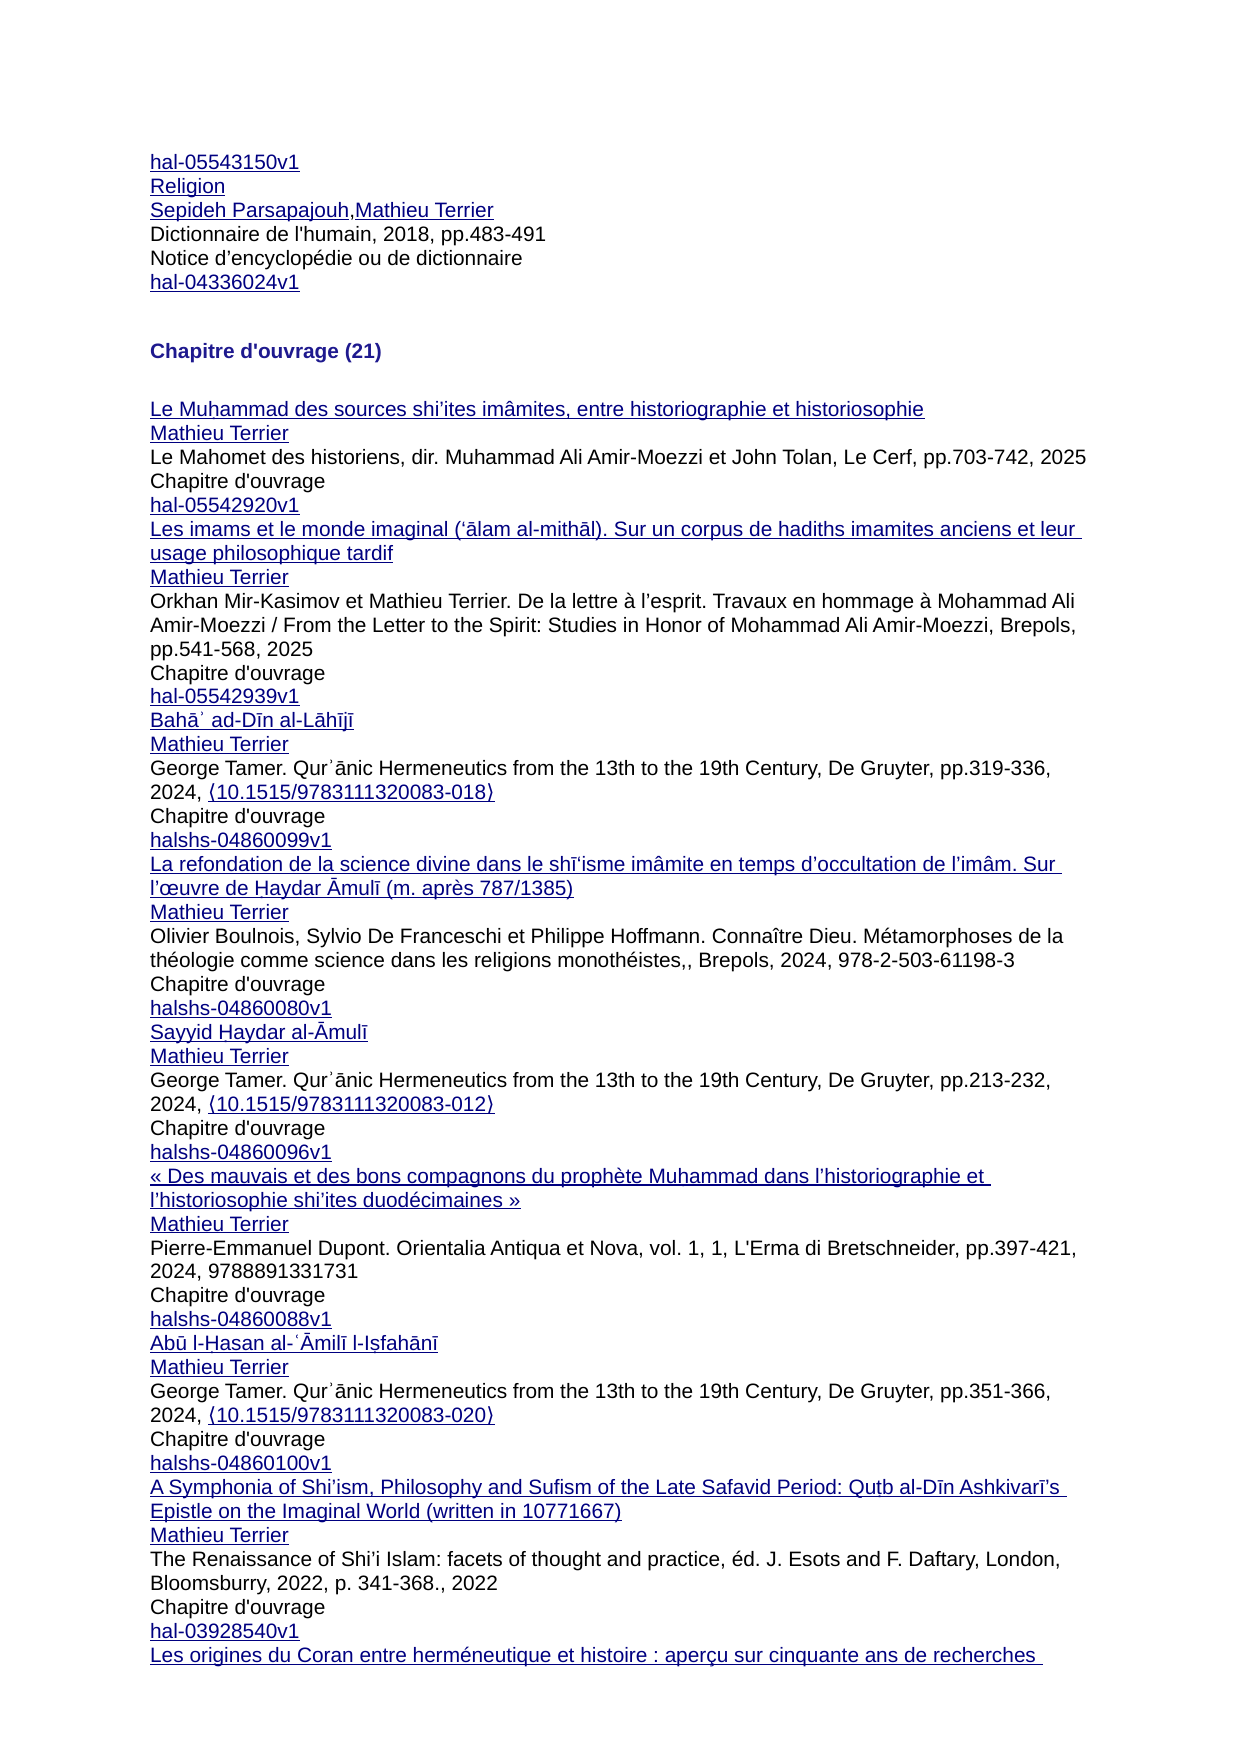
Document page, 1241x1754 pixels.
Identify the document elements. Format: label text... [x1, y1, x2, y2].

table_header Le Muḥammad des sources shi’ites imâmites, entre historiographie et historiosophie Mathieu Terrier Le Mahomet des historiens, dir. Muhammad Ali Amir-Moezzi et John Tolan, Le Cerf, pp.703-742, 2025 Chapitre d'ouvrage hal-05542920v1 [150, 397, 1090, 517]
table_cell Religion Sepideh Parsapajouh,Mathieu Terrier Dictionnaire de l'humain, 2018, pp.483-491 Notice d’encyclopédie ou de dictionnaire hal-04336024v1 [150, 174, 1090, 294]
table_cell « Des mauvais et des bons compagnons du prophète Muḥammad dans l’historiographie et l’historiosophie shi’ites duodécimaines » Mathieu Terrier Pierre-Emmanuel Dupont. Orientalia Antiqua et Nova, vol. 1, 1, L'Erma di Bretschneider, pp.397-421, 2024, 9788891331731 Chapitre d'ouvrage halshs-04860088v1 [150, 1164, 1090, 1331]
table_cell Les imams et le monde imaginal (‘ālam al-mithāl). Sur un corpus de hadiths imamites anciens et leur usage philosophique tardif Mathieu Terrier Orkhan Mir-Kasimov et Mathieu Terrier. De la lettre à l’esprit. Travaux en hommage à Mohammad Ali Amir-Moezzi / From the Letter to the Spirit: Studies in Honor of Mohammad Ali Amir-Moezzi, Brepols, pp.541-568, 2025 Chapitre d'ouvrage hal-05542939v1 [150, 517, 1090, 708]
subtitle Chapitre d'ouvrage (21) [150, 338, 1090, 362]
table_cell Les origines du Coran entre herméneutique et histoire : aperçu sur cinquante ans de recherches [150, 1643, 1090, 1667]
table_cell Bahāʾ ad-Dīn al-Lāhījī Mathieu Terrier George Tamer. Qurʾānic Hermeneutics from the 13th to the 19th Century, De Gruyter, pp.319-336, 2024, ⟨10.1515/9783111320083-018⟩ Chapitre d'ouvrage halshs-04860099v1 [150, 708, 1090, 852]
table_cell A Symphonia of Shi’ism, Philosophy and Sufism of the Late Safavid Period: Quṭb al-Dīn Ashkivarī’s Epistle on the Imaginal World (written in 10771667) Mathieu Terrier The Renaissance of Shi’i Islam: facets of thought and practice, éd. J. Esots and F. Daftary, London, Bloomsburry, 2022, p. 341-368., 2022 Chapitre d'ouvrage hal-03928540v1 [150, 1475, 1090, 1643]
table_cell Sayyid Ḥaydar al-Āmulī Mathieu Terrier George Tamer. Qurʾānic Hermeneutics from the 13th to the 19th Century, De Gruyter, pp.213-232, 2024, ⟨10.1515/9783111320083-012⟩ Chapitre d'ouvrage halshs-04860096v1 [150, 1020, 1090, 1163]
table_cell Abū l-Ḥasan al-ʿĀmilī l-Iṣfahānī Mathieu Terrier George Tamer. Qurʾānic Hermeneutics from the 13th to the 19th Century, De Gruyter, pp.351-366, 2024, ⟨10.1515/9783111320083-020⟩ Chapitre d'ouvrage halshs-04860100v1 [150, 1331, 1090, 1475]
table_cell hal-05543150v1 [150, 150, 1090, 174]
table_cell La refondation de la science divine dans le shī‘isme imâmite en temps d’occultation de l’imâm. Sur l’œuvre de Ḥaydar Āmulī (m. après 787/1385) Mathieu Terrier Olivier Boulnois, Sylvio De Franceschi et Philippe Hoffmann. Connaître Dieu. Métamorphoses de la théologie comme science dans les religions monothéistes,, Brepols, 2024, 978-2-503-61198-3 Chapitre d'ouvrage halshs-04860080v1 [150, 852, 1090, 1020]
